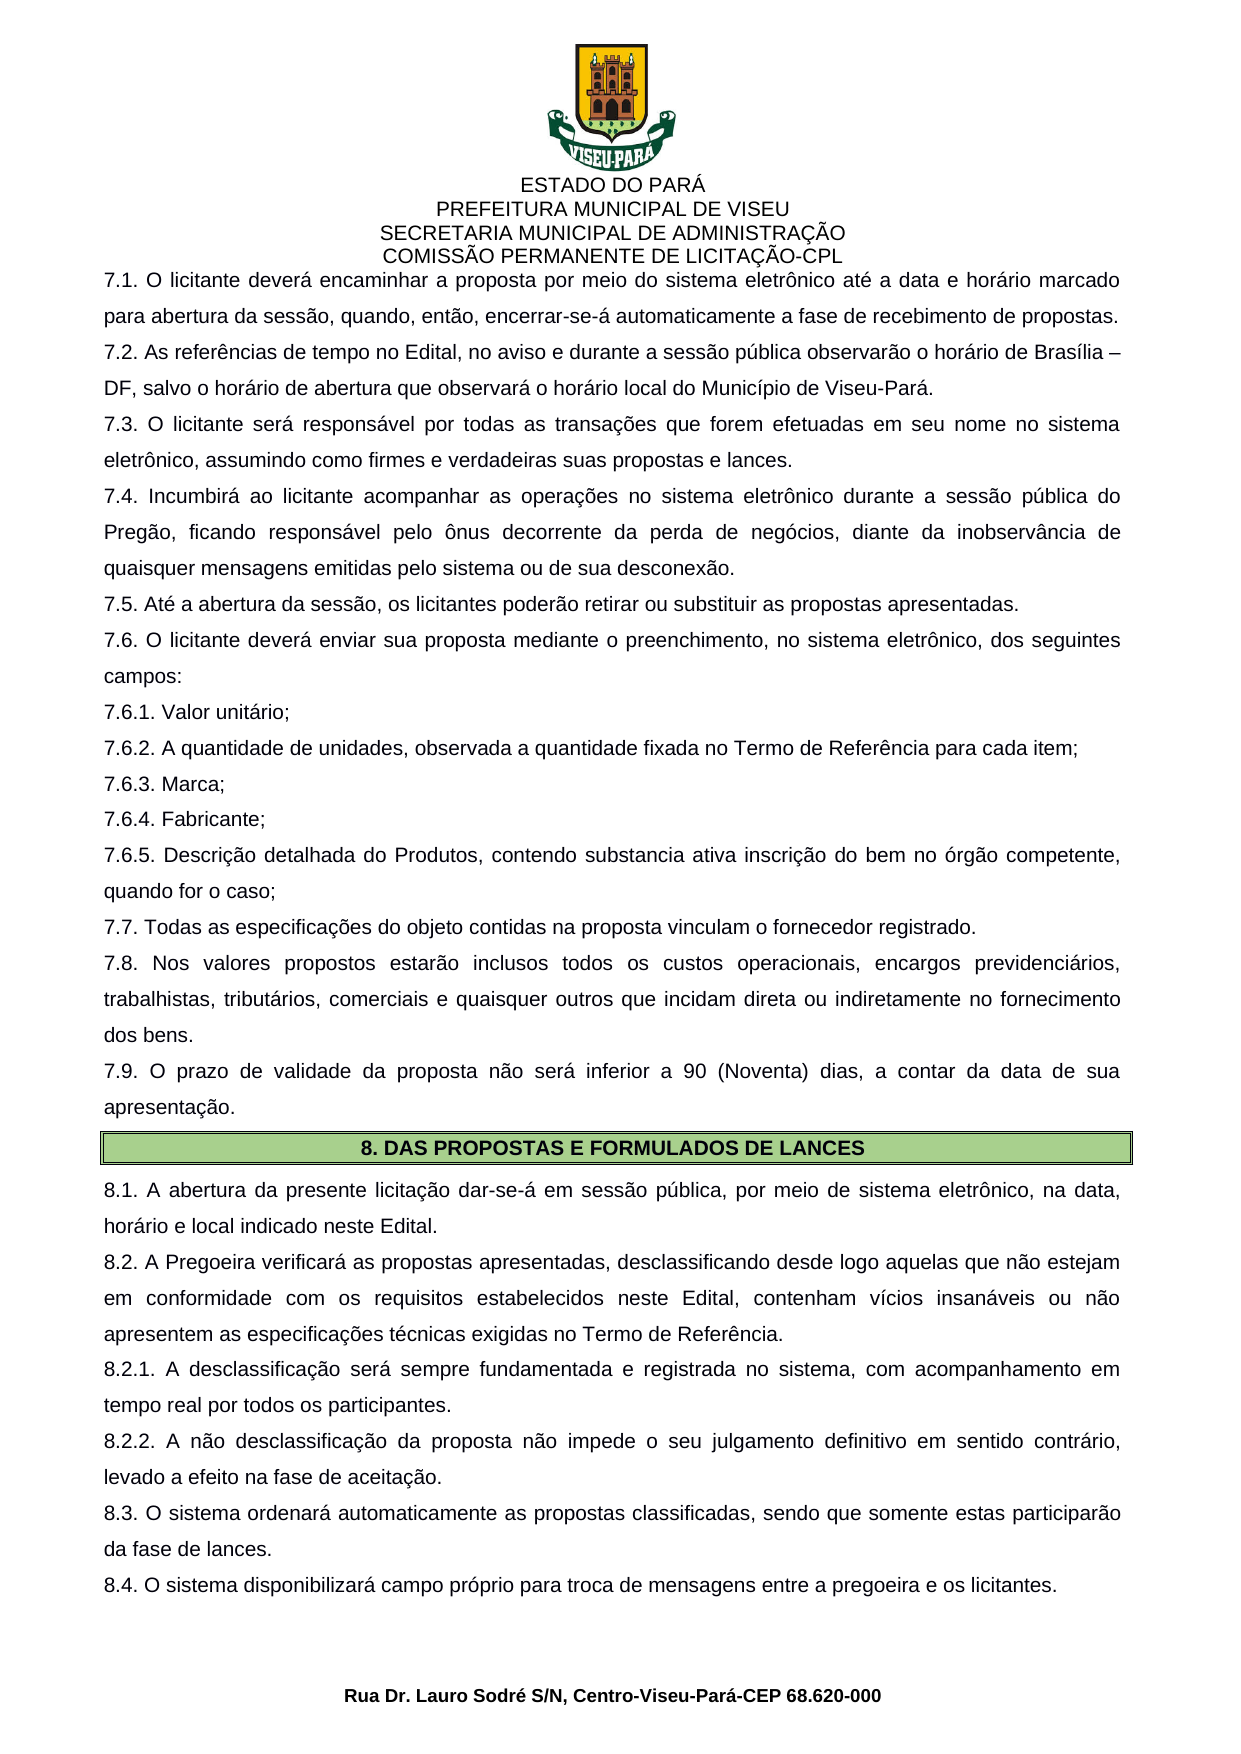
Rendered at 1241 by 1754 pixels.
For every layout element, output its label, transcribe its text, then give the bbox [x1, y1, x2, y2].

text 8.2.1. A desclassificação será sempre fundamentada e registrada no sistema, com acompanhamento em tempo real por todos os participantes. [103, 1357, 1122, 1417]
text 7.6.2. A quantidade de unidades, observada a quantidade fixada no Termo de Referência para cada item; [103, 735, 1122, 759]
text 7.5. Até a abertura da sessão, os licitantes poderão retirar ou substituir as propostas apresentadas. [103, 592, 1122, 616]
text 7.3. O licitante será responsável por todas as transações que forem efetuadas em seu nome no sistema eletrônico, assumindo como firmes e verdadeiras suas propostas e lances. [103, 412, 1122, 472]
text 7.7. Todas as especificações do objeto contidas na proposta vinculam o fornecedor registrado. [103, 915, 1122, 939]
text 7.6.3. Marca; [103, 771, 1122, 795]
text 8.3. O sistema ordenará automaticamente as propostas classificadas, sendo que somente estas participarão da fase de lances. [103, 1501, 1122, 1561]
text 7.8. Nos valores propostos estarão inclusos todos os custos operacionais, encargos previdenciários, trabalhistas, tributários, comerciais e quaisquer outros que incidam direta ou indiretamente no fornecimento dos bens. [103, 951, 1122, 1047]
text 7.6.1. Valor unitário; [103, 699, 1122, 723]
text 7.1. O licitante deverá encaminhar a proposta por meio do sistema eletrônico até a data e horário marcado para abertura da sessão, quando, então, encerrar-se-á automaticamente a fase de recebimento de propostas. [103, 268, 1122, 328]
text 8.2.2. A não desclassificação da proposta não impede o seu julgamento definitivo em sentido contrário, levado a efeito na fase de aceitação. [103, 1429, 1122, 1489]
text 8. DAS PROPOSTAS E FORMULADOS DE LANCES [104, 1134, 1130, 1162]
text 7.6.4. Fabricante; [103, 807, 1122, 831]
text 7.9. O prazo de validade da proposta não será inferior a 90 (Noventa) dias, a contar da data de sua apresentação. [103, 1059, 1122, 1119]
text 8.2. A Pregoeira verificará as propostas apresentadas, desclassificando desde logo aquelas que não estejam em conformidade com os requisitos estabelecidos neste Edital, contenham vícios insanáveis ou não apresentem as especificações técnicas exigidas no Termo de Referência. [103, 1249, 1122, 1345]
picture [547, 44, 677, 172]
text 8.1. A abertura da presente licitação dar-se-á em sessão pública, por meio de sistema eletrônico, na data, horário e local indicado neste Edital. [103, 1178, 1122, 1237]
text 7.2. As referências de tempo no Edital, no aviso e durante a sessão pública observarão o horário de Brasília – DF, salvo o horário de abertura que observará o horário local do Município de Viseu-Pará. [103, 340, 1122, 400]
text 7.6.5. Descrição detalhada do Produtos, contendo substancia ativa inscrição do bem no órgão competente, quando for o caso; [103, 843, 1122, 903]
text 7.4. Incumbirá ao licitante acompanhar as operações no sistema eletrônico durante a sessão pública do Pregão, ficando responsável pelo ônus decorrente da perda de negócios, diante da inobservância de quaisquer mensagens emitidas pelo sistema ou de sua desconexão. [103, 484, 1122, 580]
text 7.6. O licitante deverá enviar sua proposta mediante o preenchimento, no sistema eletrônico, dos seguintes campos: [103, 628, 1122, 687]
text 8.4. O sistema disponibilizará campo próprio para troca de mensagens entre a pregoeira e os licitantes. [103, 1573, 1122, 1597]
